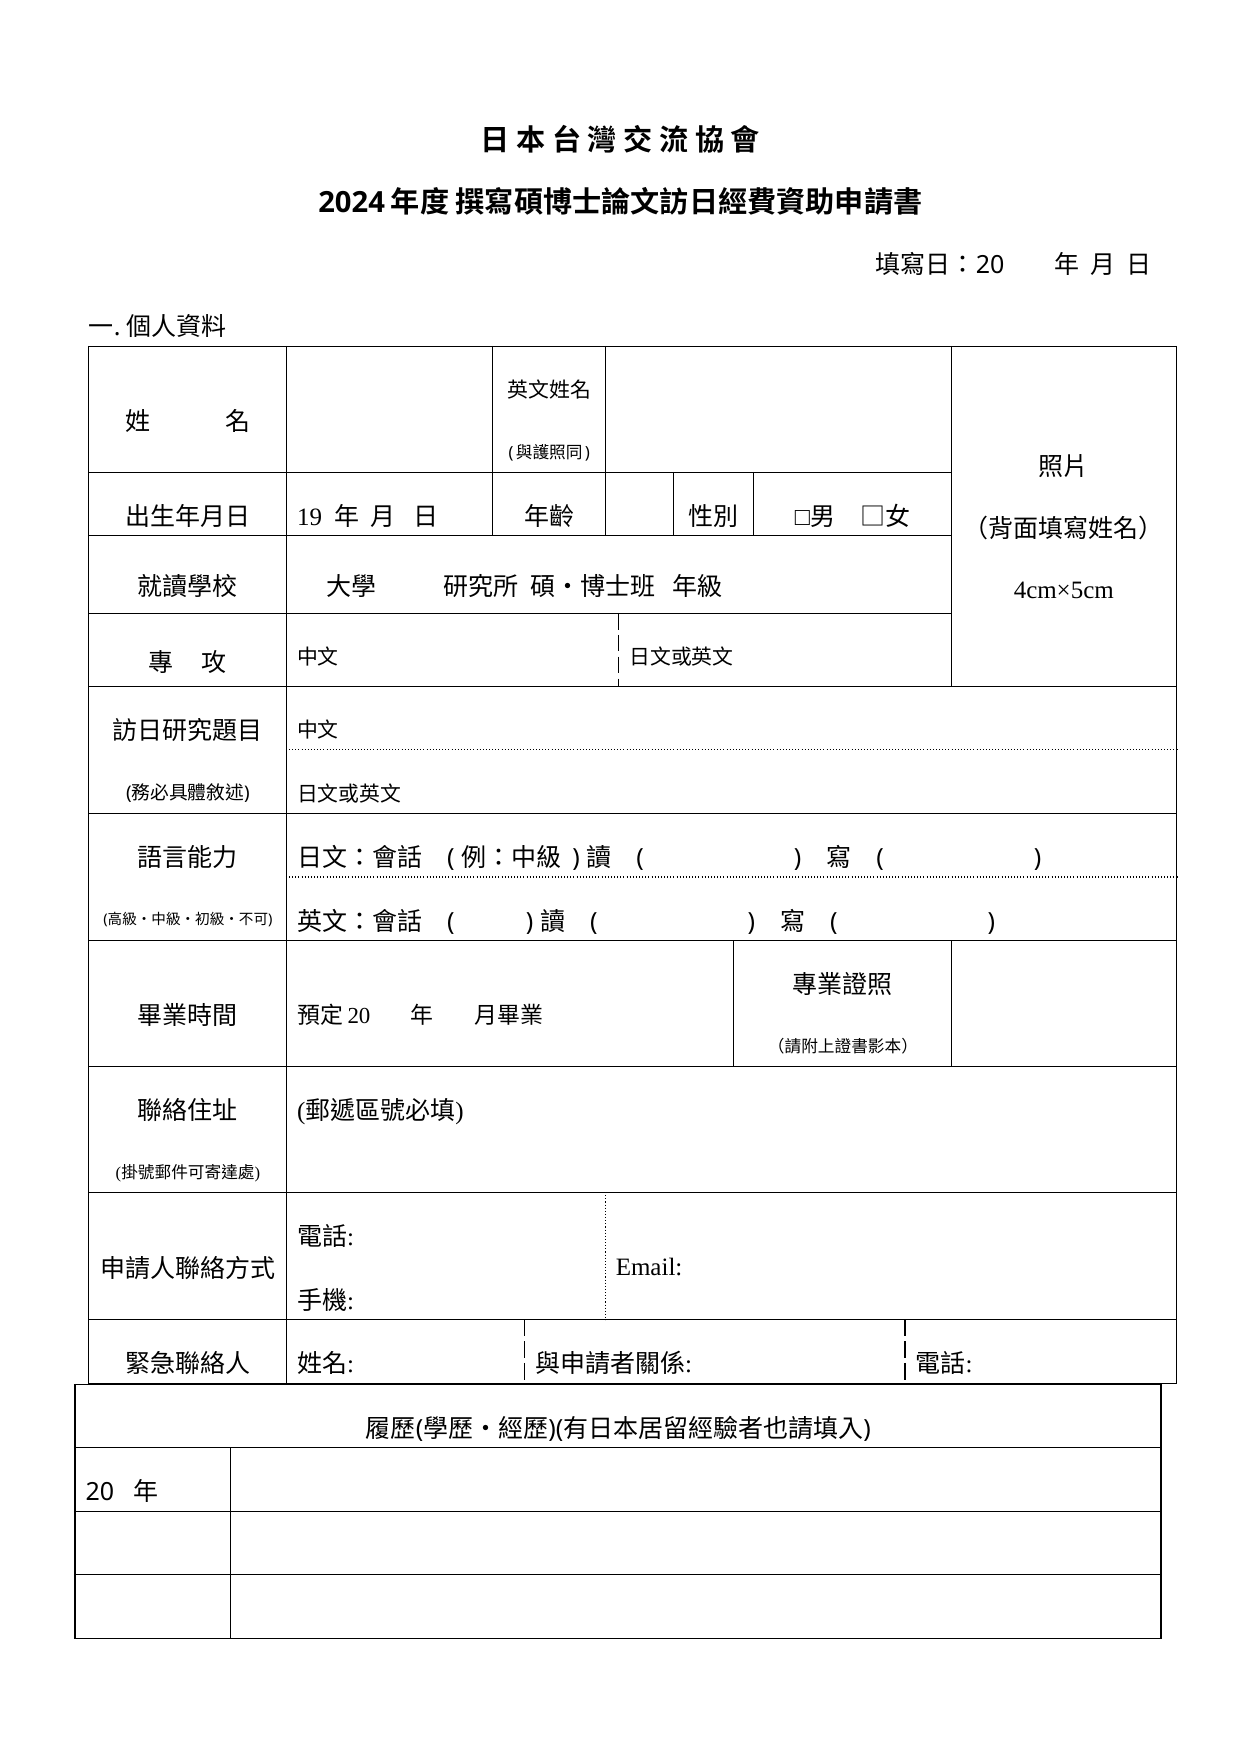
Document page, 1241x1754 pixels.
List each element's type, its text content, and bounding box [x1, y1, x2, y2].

table_cell 聯絡住址 (掛號郵件可寄達處) [89, 1067, 286, 1192]
table_cell 日文或英文 [619, 614, 951, 686]
table_cell 與申請者關係: [524, 1320, 905, 1383]
table_cell □男 □女 [754, 473, 951, 535]
table_header [287, 347, 492, 472]
table_cell (郵遞區號必填) [287, 1067, 1176, 1192]
table_cell 出生年月日 [89, 473, 286, 535]
table_cell 中文 [287, 687, 1176, 749]
table_cell [231, 1448, 1160, 1511]
table_header 英文姓名 (與護照同) [493, 347, 605, 472]
table_cell 電話: [905, 1320, 1176, 1383]
table_cell [76, 1512, 230, 1574]
table_cell 緊急聯絡人 [89, 1320, 286, 1383]
table_header 履歷(學歷‧經歷)(有日本居留經驗者也請填入) [76, 1385, 1160, 1447]
text 填寫日：20 年 月 日 [89, 221, 1152, 283]
table_cell [606, 473, 673, 535]
table_cell [76, 1575, 230, 1638]
table_cell Email: [605, 1193, 1176, 1319]
table_cell [231, 1512, 1160, 1574]
table_cell 畢業時間 [89, 941, 286, 1066]
table_cell 日文：會話 ( 例：中級 ) 讀 ( ) 寫 ( ) [287, 814, 1176, 876]
table_cell 專業證照 （請附上證書影本） [734, 941, 951, 1066]
table_cell [231, 1575, 1160, 1638]
text 日 本 台 灣 交 流 協 會 [89, 96, 1152, 158]
table_cell 姓名: [287, 1320, 524, 1383]
table_cell 20 年 [76, 1448, 230, 1511]
table_cell 年齡 [493, 473, 605, 535]
table_cell 手機: [287, 1256, 605, 1319]
table_cell [952, 941, 1176, 1066]
table_cell 性別 [674, 473, 753, 535]
table_cell 語言能力 (高級・中級・初級・不可) [89, 814, 286, 940]
table_header [606, 347, 951, 472]
table_header 照片 （背面填寫姓名） 4cm×5cm [952, 347, 1176, 686]
text 2024年度 撰寫碩博士論文訪日經費資助申請書 [89, 158, 1152, 221]
table_cell 專 攻 [89, 614, 286, 686]
table_cell 訪日研究題目 (務必具體敘述) [89, 687, 286, 813]
table_cell 就讀學校 [89, 536, 286, 613]
table_cell 大學 研究所 碩・博士班 年級 [287, 536, 951, 613]
table_cell 日文或英文 [287, 749, 1176, 813]
table_cell 中文 [287, 614, 619, 686]
table_cell 申請人聯絡方式 [89, 1193, 286, 1319]
table_header 姓 名 [89, 347, 286, 472]
table_cell 預定20 年 月畢業 [287, 941, 733, 1066]
table_cell 電話: [287, 1193, 605, 1256]
table_cell 英文：會話 ( ) 讀 ( ) 寫 ( ) [287, 876, 1176, 940]
table_cell 19 年 月 日 [287, 473, 492, 535]
list 個人資料 [89, 283, 1152, 346]
